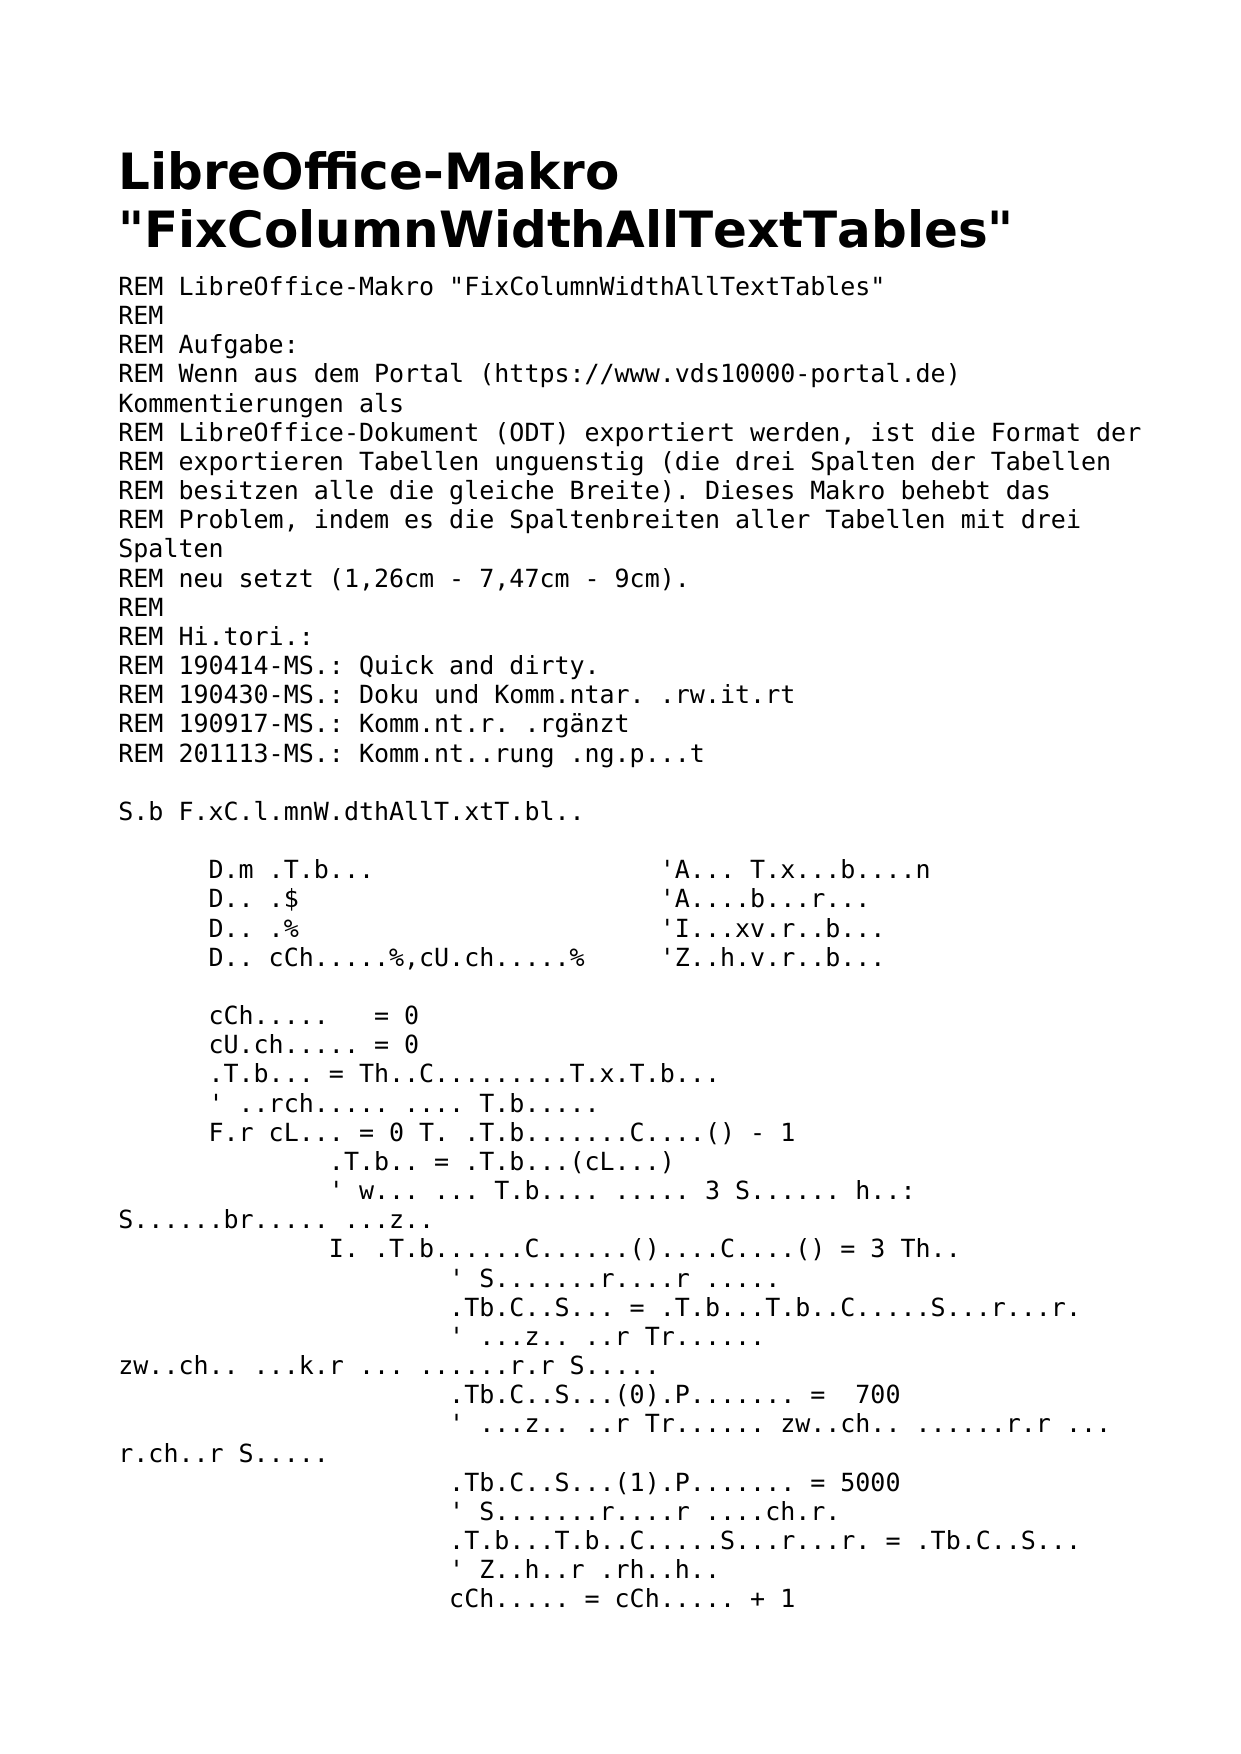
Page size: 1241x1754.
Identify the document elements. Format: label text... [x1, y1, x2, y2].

text REM LibreOffice-Makro "FixColumnWidthAllTextTables" REM REM Aufgabe: REM Wenn aus dem Portal (https://www.vds10000-portal.de) Kommentierungen als REM LibreOffice-Dokument (ODT) exportiert werden, ist die Format der REM exportieren Tabellen unguenstig (die drei Spalten der Tabellen REM besitzen alle die gleiche Breite). Dieses Makro behebt das REM Problem, indem es die Spaltenbreiten aller Tabellen mit drei Spalten REM neu setzt (1,26cm - 7,47cm - 9cm). REM REM Hi.tori.: REM 190414-MS.: Quick and dirty. REM 190430-MS.: Doku und Komm.ntar. .rw.it.rt REM 190917-MS.: Komm.nt.r. .rgänzt REM 201113-MS.: Komm.nt..rung .ng.p...t S.b F.xC.l.mnW.dthAllT.xtT.bl.. D.m .T.b... 'A... T.x...b....n D.. .$ 'A....b...r... D.. .% 'I...xv.r..b... D.. cCh.....%,cU.ch.....% 'Z..h.v.r..b... cCh..... = 0 cU.ch..... = 0 .T.b... = Th..C.........T.x.T.b... ' ..rch..... .... T.b..... F.r cL... = 0 T. .T.b.......C....() - 1 .T.b.. = .T.b...(cL...) ' w... ... T.b.... ..... 3 S...... h..: S......br..... ...z.. I. .T.b......C......()....C....() = 3 Th.. ' S.......r....r ..... .Tb.C..S... = .T.b...T.b..C.....S...r...r. ' ...z.. ..r Tr...... zw..ch.. ...k.r ... ......r.r S..... .Tb.C..S...(0).P....... = 700 ' ...z.. ..r Tr...... zw..ch.. ......r.r ... r.ch..r S..... .Tb.C..S...(1).P....... = 5000 ' S.......r....r ....ch.r. .T.b...T.b..C.....S...r...r. = .Tb.C..S... ' Z..h..r .rh..h.. cCh..... = cCh..... + 1 [118, 272, 1181, 1614]
subtitle LibreOffice-Makro "FixColumnWidthAllTextTables" [118, 143, 1181, 259]
